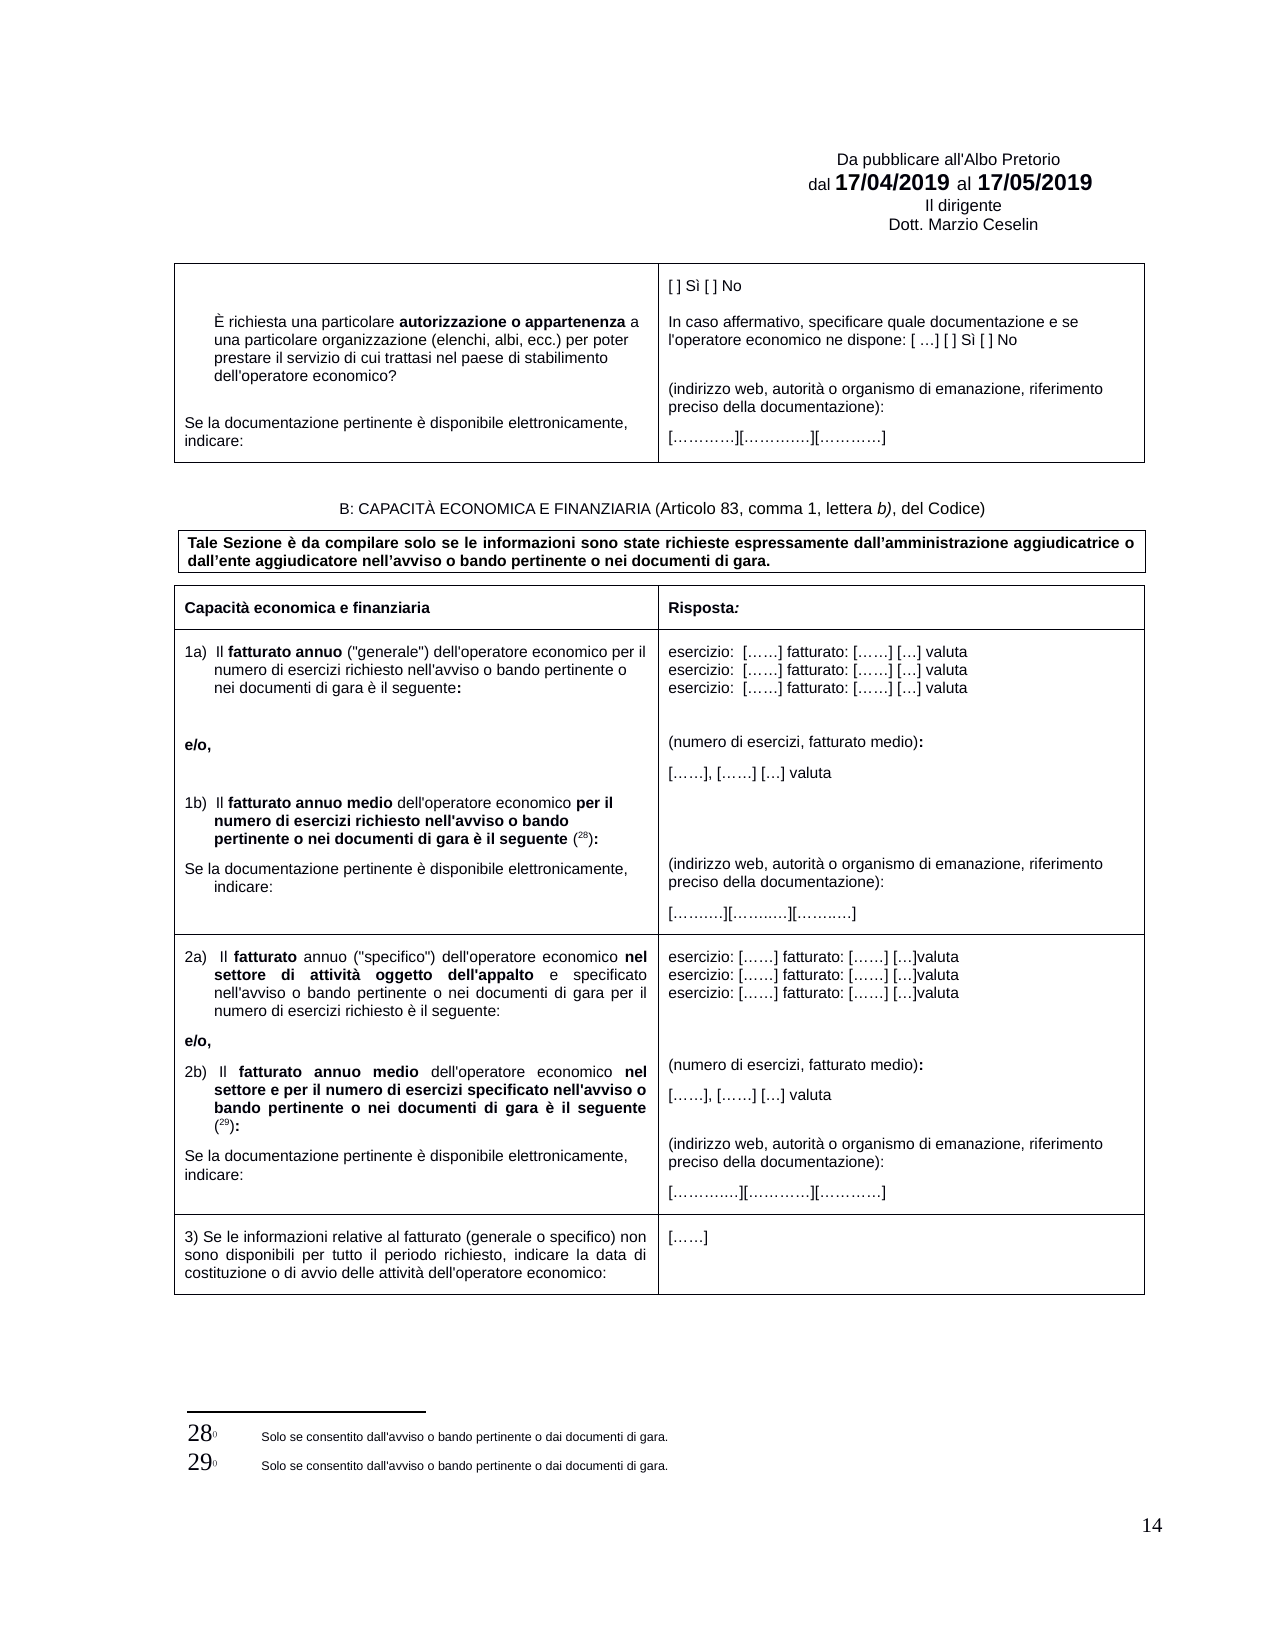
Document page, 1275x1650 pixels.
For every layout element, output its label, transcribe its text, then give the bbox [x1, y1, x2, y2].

table_header Capacità economica e finanziaria [175, 586, 658, 629]
table_cell esercizio: [……] fatturato: [……] […]valuta esercizio: [……] fatturato: [……] […]valuta esercizio: [……] fatturato: [……] […]valuta (numero di esercizi, fatturato medio): [……], [……] […] valuta (indirizzo web, autorità o organismo di emanazione, riferimento preciso della documentazione): [……….…][…………][…………] [659, 935, 1144, 1214]
table_header Risposta: [659, 586, 1144, 629]
table_cell 3) Se le informazioni relative al fatturato (generale o specifico) non sono disponibili per tutto il periodo richiesto, indicare la data di costituzione o di avvio delle attività dell'operatore economico: [175, 1215, 658, 1294]
text Tale Sezione è da compilare solo se le informazioni sono state richieste espressamente dall’amministrazione aggiudicatrice o dall’ente aggiudicatore nell’avviso o bando pertinente o nei documenti di gara. [179, 531, 1145, 572]
table_cell 1a) Il fatturato annuo ("generale") dell'operatore economico per il numero di esercizi richiesto nell'avviso o bando pertinente o nei documenti di gara è il seguente: e/o, 1b) Il fatturato annuo medio dell'operatore economico per il numero di esercizi richiesto nell'avviso o bando pertinente o nei documenti di gara è il seguente (): Se la documentazione pertinente è disponibile elettronicamente, indicare: [175, 630, 658, 934]
table_cell esercizio: [……] fatturato: [……] […] valuta esercizio: [……] fatturato: [……] […] valuta esercizio: [……] fatturato: [……] […] valuta (numero di esercizi, fatturato medio): [……], [……] […] valuta (indirizzo web, autorità o organismo di emanazione, riferimento preciso della documentazione): […….…][……..…][……..…] [659, 630, 1144, 934]
table_cell [ ] Sì [ ] No In caso affermativo, specificare quale documentazione e se l'operatore economico ne dispone: [ …] [ ] Sì [ ] No (indirizzo web, autorità o organismo di emanazione, riferimento preciso della documentazione): […………][……….…][…………] [659, 264, 1144, 462]
table_cell È richiesta una particolare autorizzazione o appartenenza a una particolare organizzazione (elenchi, albi, ecc.) per poter prestare il servizio di cui trattasi nel paese di stabilimento dell'operatore economico? Se la documentazione pertinente è disponibile elettronicamente, indicare: [175, 264, 658, 462]
table_cell [……] [659, 1215, 1144, 1294]
table_cell 2a) Il fatturato annuo ("specifico") dell'operatore economico nel settore di attività oggetto dell'appalto e specificato nell'avviso o bando pertinente o nei documenti di gara per il numero di esercizi richiesto è il seguente: e/o, 2b) Il fatturato annuo medio dell'operatore economico nel settore e per il numero di esercizi specificato nell'avviso o bando pertinente o nei documenti di gara è il seguente (): Se la documentazione pertinente è disponibile elettronicamente, indicare: [175, 935, 658, 1214]
title B: Capacità economica e finanziaria (Articolo 83, comma 1, lettera b), del Codice) [187, 499, 1137, 518]
